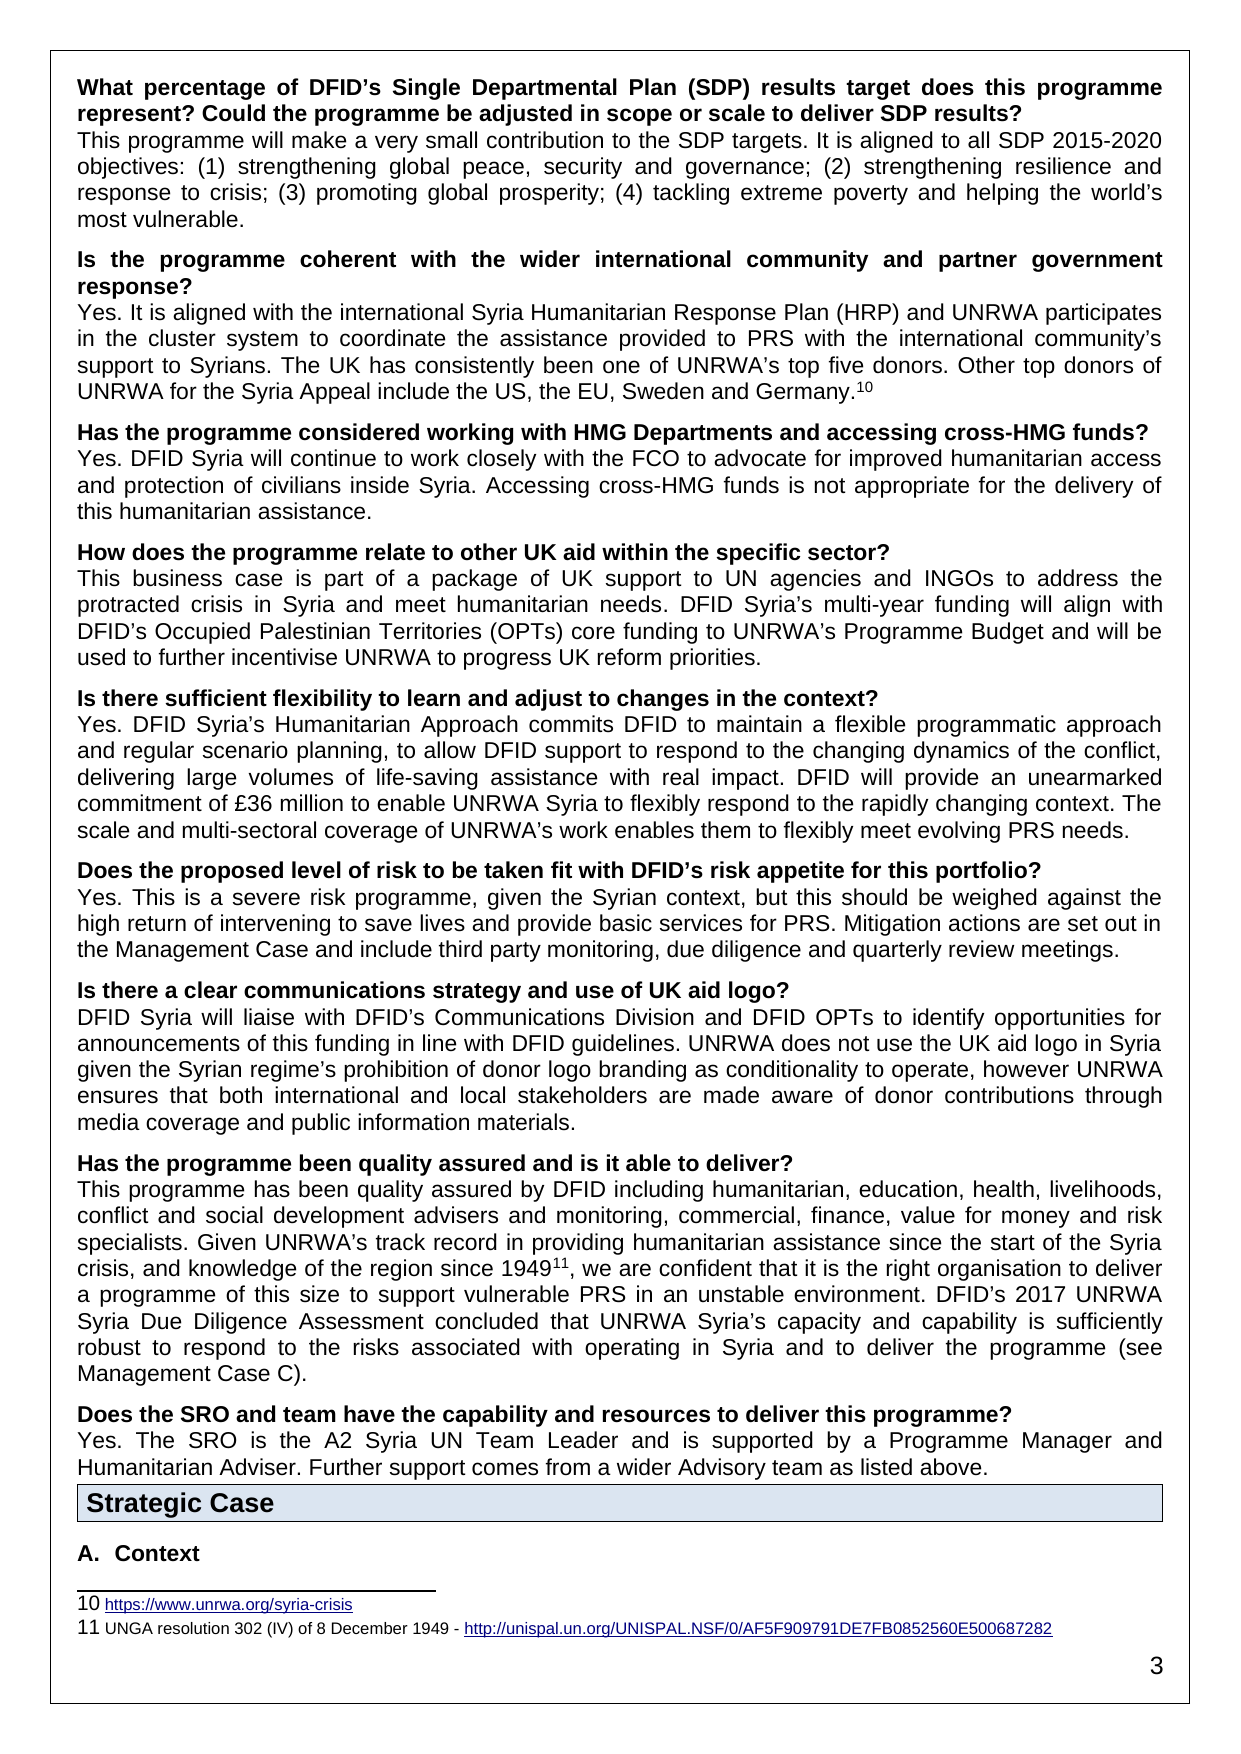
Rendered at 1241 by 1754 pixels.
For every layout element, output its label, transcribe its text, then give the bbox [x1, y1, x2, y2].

text What percentage of DFID’s Single Departmental Plan (SDP) results target does this programme represent? Could the programme be adjusted in scope or scale to deliver SDP results? [77, 74, 1163, 127]
text Strategic Case [78, 1485, 1162, 1521]
text Yes. This is a severe risk programme, given the Syrian context, but this should be weighed against the high return of intervening to save lives and provide basic services for PRS. Mitigation actions are set out in the Management Case and include third party monitoring, due diligence and quarterly review meetings. [77, 884, 1163, 963]
text This business case is part of a package of UK support to UN agencies and INGOs to address the protracted crisis in Syria and meet humanitarian needs. DFID Syria’s multi-year funding will align with DFID’s Occupied Palestinian Territories (OPTs) core funding to UNRWA’s Programme Budget and will be used to further incentivise UNRWA to progress UK reform priorities. [77, 565, 1163, 670]
text Does the proposed level of risk to be taken fit with DFID’s risk appetite for this portfolio? [77, 857, 1163, 884]
text Has the programme considered working with HMG Departments and accessing cross-HMG funds? [77, 419, 1163, 445]
list Context [77, 1540, 1163, 1567]
text Has the programme been quality assured and is it able to deliver? [77, 1149, 1163, 1176]
text Yes. DFID Syria will continue to work closely with the FCO to advocate for improved humanitarian access and protection of civilians inside Syria. Accessing cross-HMG funds is not appropriate for the delivery of this humanitarian assistance. [77, 445, 1163, 524]
text DFID Syria will liaise with DFID’s Communications Division and DFID OPTs to identify opportunities for announcements of this funding in line with DFID guidelines. UNRWA does not use the UK aid logo in Syria given the Syrian regime’s prohibition of donor logo branding as conditionality to operate, however UNRWA ensures that both international and local stakeholders are made aware of donor contributions through media coverage and public information materials. [77, 1003, 1163, 1135]
text Is there sufficient flexibility to learn and adjust to changes in the context? [77, 685, 1163, 711]
text Does the SRO and team have the capability and resources to deliver this programme? [77, 1401, 1163, 1427]
text Yes. The SRO is the A2 Syria UN Team Leader and is supported by a Programme Manager and Humanitarian Adviser. Further support comes from a wider Advisory team as listed above. [77, 1427, 1163, 1480]
text Is the programme coherent with the wider international community and partner government response? [77, 246, 1163, 299]
text https://www.unrwa.org/syria-crisis [77, 1591, 1163, 1615]
text This programme has been quality assured by DFID including humanitarian, education, health, livelihoods, conflict and social development advisers and monitoring, commercial, finance, value for money and risk specialists. Given UNRWA’s track record in providing humanitarian assistance since the start of the Syria crisis, and knowledge of the region since 1949, we are confident that it is the right organisation to deliver a programme of this size to support vulnerable PRS in an unstable environment. DFID’s 2017 UNRWA Syria Due Diligence Assessment concluded that UNRWA Syria’s capacity and capability is sufficiently robust to respond to the risks associated with operating in Syria and to deliver the programme (see Management Case C). [77, 1176, 1163, 1387]
text This programme will make a very small contribution to the SDP targets. It is aligned to all SDP 2015-2020 objectives: (1) strengthening global peace, security and governance; (2) strengthening resilience and response to crisis; (3) promoting global prosperity; (4) tackling extreme poverty and helping the world’s most vulnerable. [77, 127, 1163, 232]
text How does the programme relate to other UK aid within the specific sector? [77, 539, 1163, 565]
text Yes. DFID Syria’s Humanitarian Approach commits DFID to maintain a flexible programmatic approach and regular scenario planning, to allow DFID support to respond to the changing dynamics of the conflict, delivering large volumes of life-saving assistance with real impact. DFID will provide an unearmarked commitment of £36 million to enable UNRWA Syria to flexibly respond to the rapidly changing context. The scale and multi-sectoral coverage of UNRWA’s work enables them to flexibly meet evolving PRS needs. [77, 711, 1163, 843]
text UNGA resolution 302 (IV) of 8 December 1949 - http://unispal.un.org/UNISPAL.NSF/0/AF5F909791DE7FB0852560E500687282 [77, 1615, 1163, 1639]
text Is there a clear communications strategy and use of UK aid logo? [77, 977, 1163, 1003]
text Yes. It is aligned with the international Syria Humanitarian Response Plan (HRP) and UNRWA participates in the cluster system to coordinate the assistance provided to PRS with the international community’s support to Syrians. The UK has consistently been one of UNRWA’s top five donors. Other top donors of UNRWA for the Syria Appeal include the US, the EU, Sweden and Germany. [77, 299, 1163, 404]
